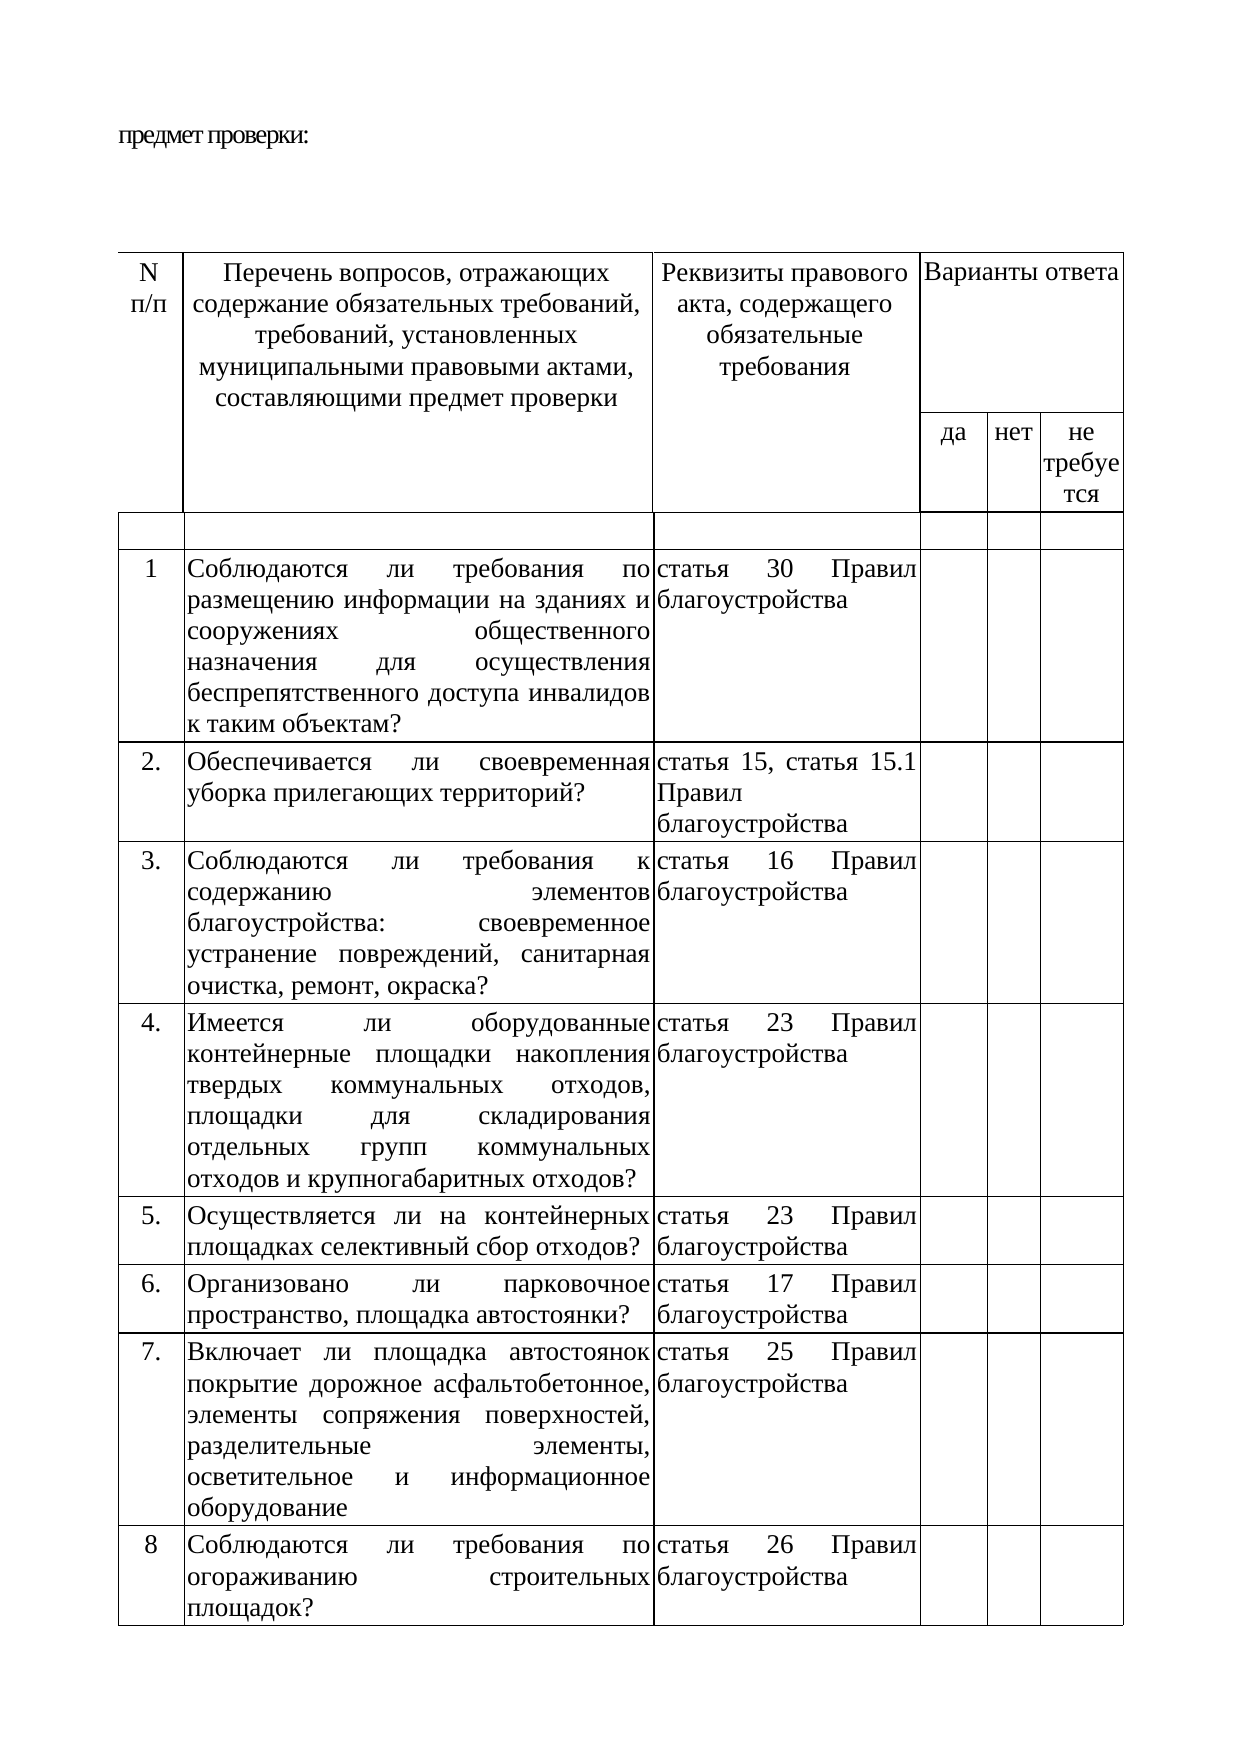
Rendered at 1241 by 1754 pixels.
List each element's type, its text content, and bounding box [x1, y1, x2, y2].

table_cell статья 16 Правил благоустройства [655, 842, 920, 1003]
table_cell Соблюдаются ли требования по размещению информации на зданиях и сооружениях общественного назначения для осуществления беспрепятственного доступа инвалидов к таким объектам? [185, 550, 653, 741]
table_cell 1 [119, 550, 184, 741]
table_cell статья 26 Правил благоустройства [655, 1526, 920, 1625]
table_cell [1041, 1004, 1123, 1196]
table_cell [988, 550, 1040, 741]
table_cell Включает ли площадка автостоянок покрытие дорожное асфальтобетонное, элементы сопряжения поверхностей, разделительные элементы, осветительное и информационное оборудование [185, 1334, 653, 1525]
table_cell Перечень вопросов, отражающих содержание обязательных требований, требований, установленных муниципальными правовыми актами, составляющими предмет проверки [184, 253, 652, 412]
table_cell 6. [119, 1265, 184, 1332]
table_cell статья 30 Правил благоустройства [655, 550, 920, 741]
table_cell 2. [119, 743, 184, 841]
table_cell [654, 412, 919, 512]
table_cell Соблюдаются ли требования к содержанию элементов благоустройства: своевременное устранение повреждений, санитарная очистка, ремонт, окраска? [185, 842, 653, 1003]
table_cell [988, 1265, 1040, 1332]
table_cell [921, 1004, 987, 1196]
table_cell [921, 513, 987, 549]
table_header [654, 221, 920, 252]
table_cell Организовано ли парковочное пространство, площадка автостоянки? [185, 1265, 653, 1332]
table_header [987, 221, 1040, 252]
table_cell [1041, 842, 1123, 1003]
table_cell [119, 513, 184, 549]
table_cell [1041, 1526, 1123, 1625]
table_cell 3. [119, 842, 184, 1003]
table_header [920, 221, 987, 252]
table_cell [118, 412, 182, 512]
table_cell да [921, 413, 987, 511]
table_cell 8 [119, 1526, 184, 1625]
table_cell статья 25 Правил благоустройства [655, 1334, 920, 1525]
table_cell [185, 513, 653, 549]
table_cell [988, 513, 1040, 549]
table_cell [921, 842, 987, 1003]
table_cell Осуществляется ли на контейнерных площадках селективный сбор отходов? [185, 1197, 653, 1264]
table_cell [988, 842, 1040, 1003]
table_cell [1041, 550, 1123, 741]
table_cell [921, 743, 987, 841]
table_cell статья 15, статья 15.1 Правил благоустройства [655, 743, 920, 841]
table_cell [655, 513, 920, 549]
table_cell не требуется [1041, 413, 1123, 511]
table_cell [184, 412, 652, 512]
table_cell N п/п [118, 253, 182, 412]
table_cell [921, 1197, 987, 1264]
table_cell Варианты ответа [921, 253, 1123, 412]
table_cell Соблюдаются ли требования по огораживанию строительных площадок? [185, 1526, 653, 1625]
table_cell [988, 743, 1040, 841]
table_cell нет [988, 413, 1040, 511]
table_cell [988, 1334, 1040, 1525]
text предмет проверки: [118, 118, 1122, 149]
table_cell [1041, 743, 1123, 841]
table_cell [1041, 1197, 1123, 1264]
table_header [118, 221, 184, 252]
table_header [184, 221, 653, 252]
table_cell [1041, 1265, 1123, 1332]
table_cell статья 23 Правил благоустройства [655, 1004, 920, 1196]
table_cell статья 23 Правил благоустройства [655, 1197, 920, 1264]
table_cell 7. [119, 1334, 184, 1525]
table_cell [921, 550, 987, 741]
table_cell [988, 1197, 1040, 1264]
table_cell [1041, 1334, 1123, 1525]
table_cell Имеется ли оборудованные контейнерные площадки накопления твердых коммунальных отходов, площадки для складирования отдельных групп коммунальных отходов и крупногабаритных отходов? [185, 1004, 653, 1196]
table_cell Реквизиты правового акта, содержащего обязательные требования [654, 253, 919, 412]
table_cell [921, 1526, 987, 1625]
table_cell 4. [119, 1004, 184, 1196]
table_cell [921, 1265, 987, 1332]
table_header [1040, 221, 1123, 252]
table_cell Обеспечивается ли своевременная уборка прилегающих территорий? [185, 743, 653, 841]
table_cell [1041, 513, 1123, 549]
table_cell 5. [119, 1197, 184, 1264]
table_cell [988, 1526, 1040, 1625]
table_cell [988, 1004, 1040, 1196]
table_cell статья 17 Правил благоустройства [655, 1265, 920, 1332]
table_cell [921, 1334, 987, 1525]
